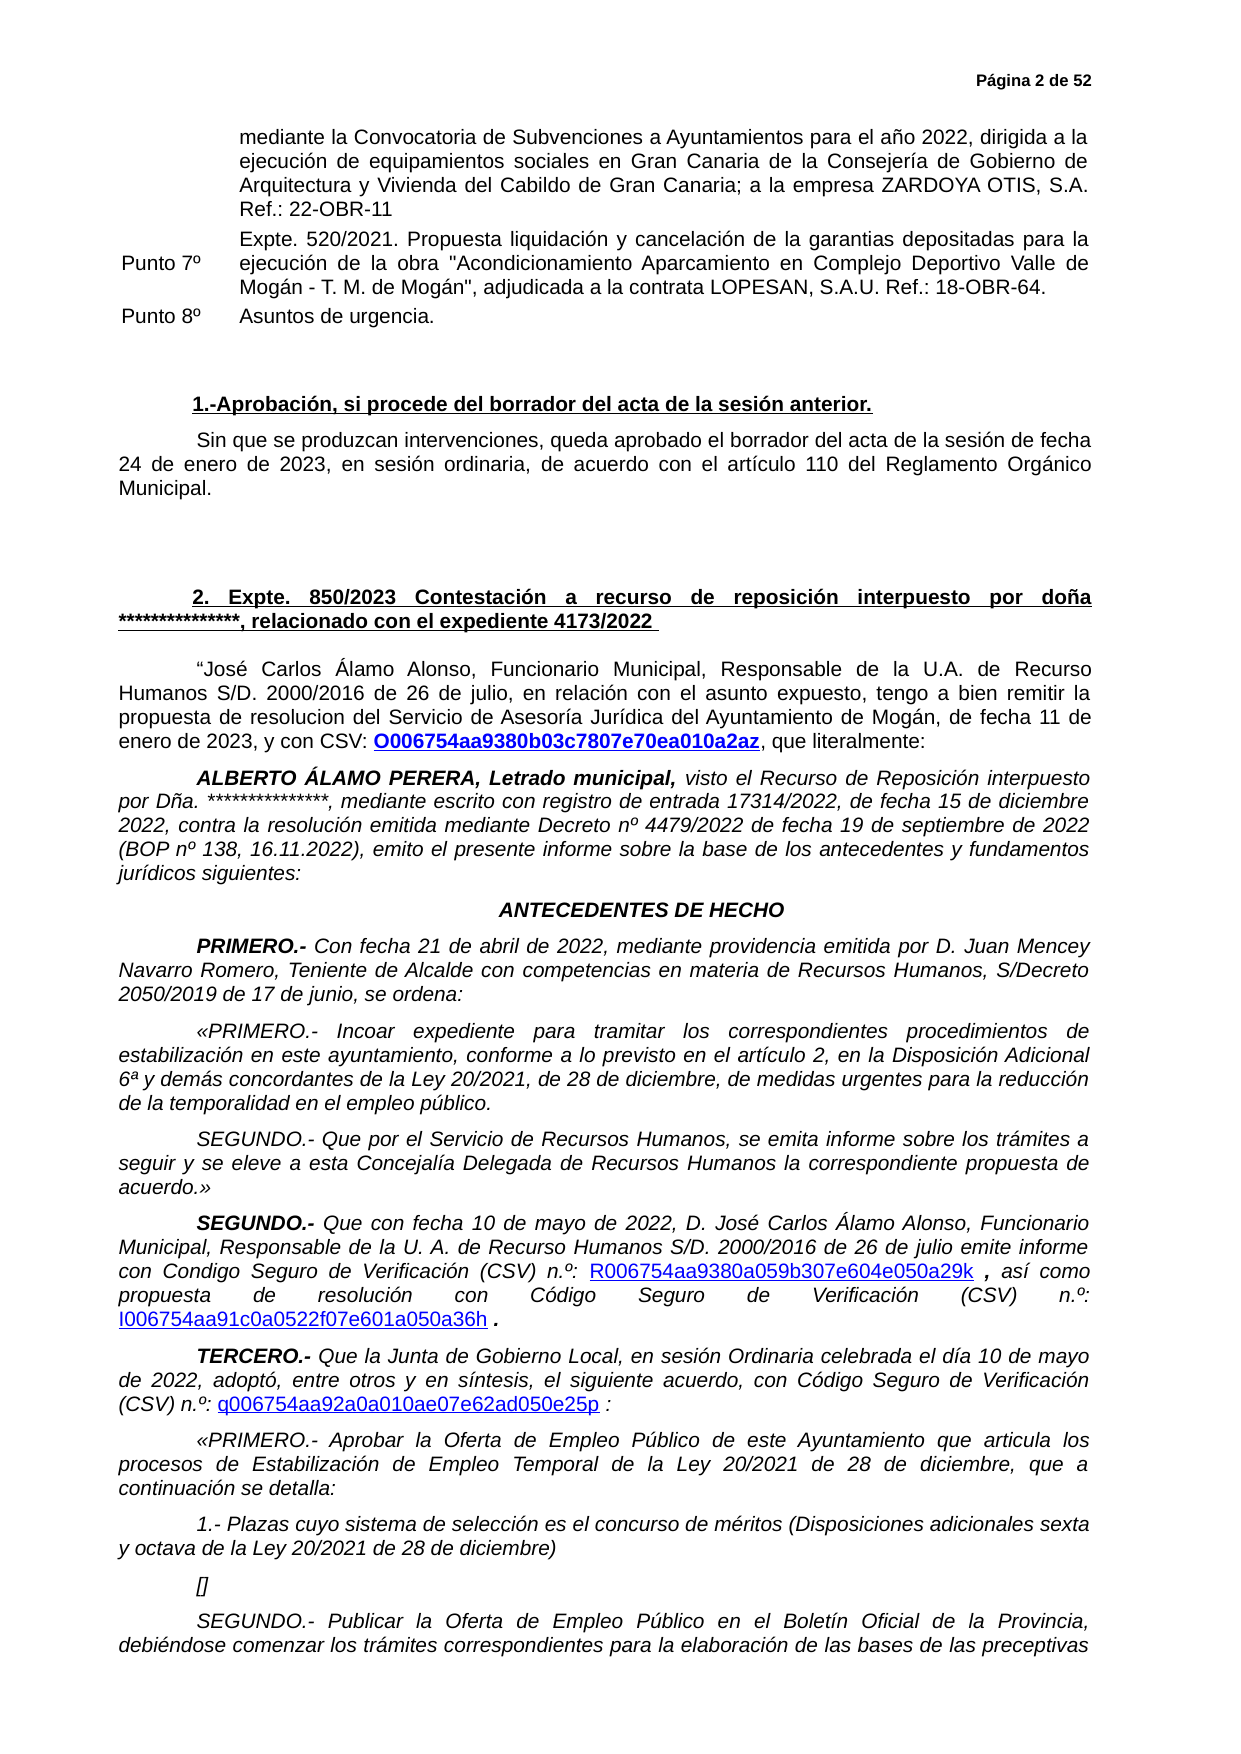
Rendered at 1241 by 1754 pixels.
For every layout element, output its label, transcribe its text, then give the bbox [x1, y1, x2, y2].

text SEGUNDO.- Que por el Servicio de Recursos Humanos, se emita informe sobre los trámites a seguir y se eleve a esta Concejalía Delegada de Recursos Humanos la correspondiente propuesta de acuerdo.» [118, 1127, 1092, 1199]
text TERCERO.- Que la Junta de Gobierno Local, en sesión Ordinaria celebrada el día 10 de mayo de 2022, adoptó, entre otros y en síntesis, el siguiente acuerdo, con Código Seguro de Verificación (CSV) n.º: q006754aa92a0a010ae07e62ad050e25p : [118, 1343, 1092, 1415]
text “José Carlos Álamo Alonso, Funcionario Municipal, Responsable de la U.A. de Recurso Humanos S/D. 2000/2016 de 26 de julio, en relación con el asunto expuesto, tengo a bien remitir la propuesta de resolucion del Servicio de Asesoría Jurídica del Ayuntamiento de Mogán, de fecha 11 de enero de 2023, y con CSV: O006754aa9380b03c7807e70ea010a2az, que literalmente: [118, 657, 1092, 753]
text SEGUNDO.- Publicar la Oferta de Empleo Público en el Boletín Oficial de la Provincia, debiéndose comenzar los trámites correspondientes para la elaboración de las bases de las preceptivas [118, 1609, 1092, 1657]
table_cell mediante la Convocatoria de Subvenciones a Ayuntamientos para el año 2022, dirigida a la ejecución de equipamientos sociales en Gran Canaria de la Consejería de Gobierno de Arquitectura y Vivienda del Cabildo de Gran Canaria; a la empresa ZARDOYA OTIS, S.A. Ref.: 22-OBR-11 [236, 122, 1092, 224]
text Sin que se produzcan intervenciones, queda aprobado el borrador del acta de la sesión de fecha 24 de enero de 2023, en sesión ordinaria, de acuerdo con el artículo 110 del Reglamento Orgánico Municipal. [118, 428, 1092, 500]
text 1.- Plazas cuyo sistema de selección es el concurso de méritos (Disposiciones adicionales sexta y octava de la Ley 20/2021 de 28 de diciembre) [118, 1512, 1092, 1560]
text ANTECEDENTES DE HECHO [118, 898, 1092, 922]
table_cell [118, 122, 236, 224]
table_cell Punto 8º [118, 301, 236, 331]
text ALBERTO ÁLAMO PERERA, Letrado municipal, visto el Recurso de Reposición interpuesto por Dña. ***************, mediante escrito con registro de entrada 17314/2022, de fecha 15 de diciembre 2022, contra la resolución emitida mediante Decreto nº 4479/2022 de fecha 19 de septiembre de 2022 (BOP nº 138, 16.11.2022), emito el presente informe sobre la base de los antecedentes y fundamentos jurídicos siguientes: [118, 765, 1092, 885]
text 2. Expte. 850/2023 Contestación a recurso de reposición interpuesto por doña ***************, relacionado con el expediente 4173/2022 [118, 585, 1092, 633]
text SEGUNDO.- Que con fecha 10 de mayo de 2022, D. José Carlos Álamo Alonso, Funcionario Municipal, Responsable de la U. A. de Recurso Humanos S/D. 2000/2016 de 26 de julio emite informe con Condigo Seguro de Verificación (CSV) n.º: R006754aa9380a059b307e604e050a29k , así como propuesta de resolución con Código Seguro de Verificación (CSV) n.º: I006754aa91c0a0522f07e601a050a36h . [118, 1211, 1092, 1331]
table_cell Asuntos de urgencia. [236, 301, 1092, 331]
text «PRIMERO.- Aprobar la Oferta de Empleo Público de este Ayuntamiento que articula los procesos de Estabilización de Empleo Temporal de la Ley 20/2021 de 28 de diciembre, que a continuación se detalla: [118, 1428, 1092, 1500]
text [] [118, 1573, 1092, 1597]
text PRIMERO.- Con fecha 21 de abril de 2022, mediante providencia emitida por D. Juan Mencey Navarro Romero, Teniente de Alcalde con competencias en materia de Recursos Humanos, S/Decreto 2050/2019 de 17 de junio, se ordena: [118, 934, 1092, 1006]
table_cell Expte. 520/2021. Propuesta liquidación y cancelación de la garantias depositadas para la ejecución de la obra "Acondicionamiento Aparcamiento en Complejo Deportivo Valle de Mogán - T. M. de Mogán", adjudicada a la contrata LOPESAN, S.A.U. Ref.: 18-OBR-64. [236, 224, 1092, 301]
text «PRIMERO.- Incoar expediente para tramitar los correspondientes procedimientos de estabilización en este ayuntamiento, conforme a lo previsto en el artículo 2, en la Disposición Adicional 6ª y demás concordantes de la Ley 20/2021, de 28 de diciembre, de medidas urgentes para la reducción de la temporalidad en el empleo público. [118, 1018, 1092, 1114]
text 1.-Aprobación, si procede del borrador del acta de la sesión anterior. [118, 392, 1092, 416]
table_cell Punto 7º [118, 224, 236, 301]
